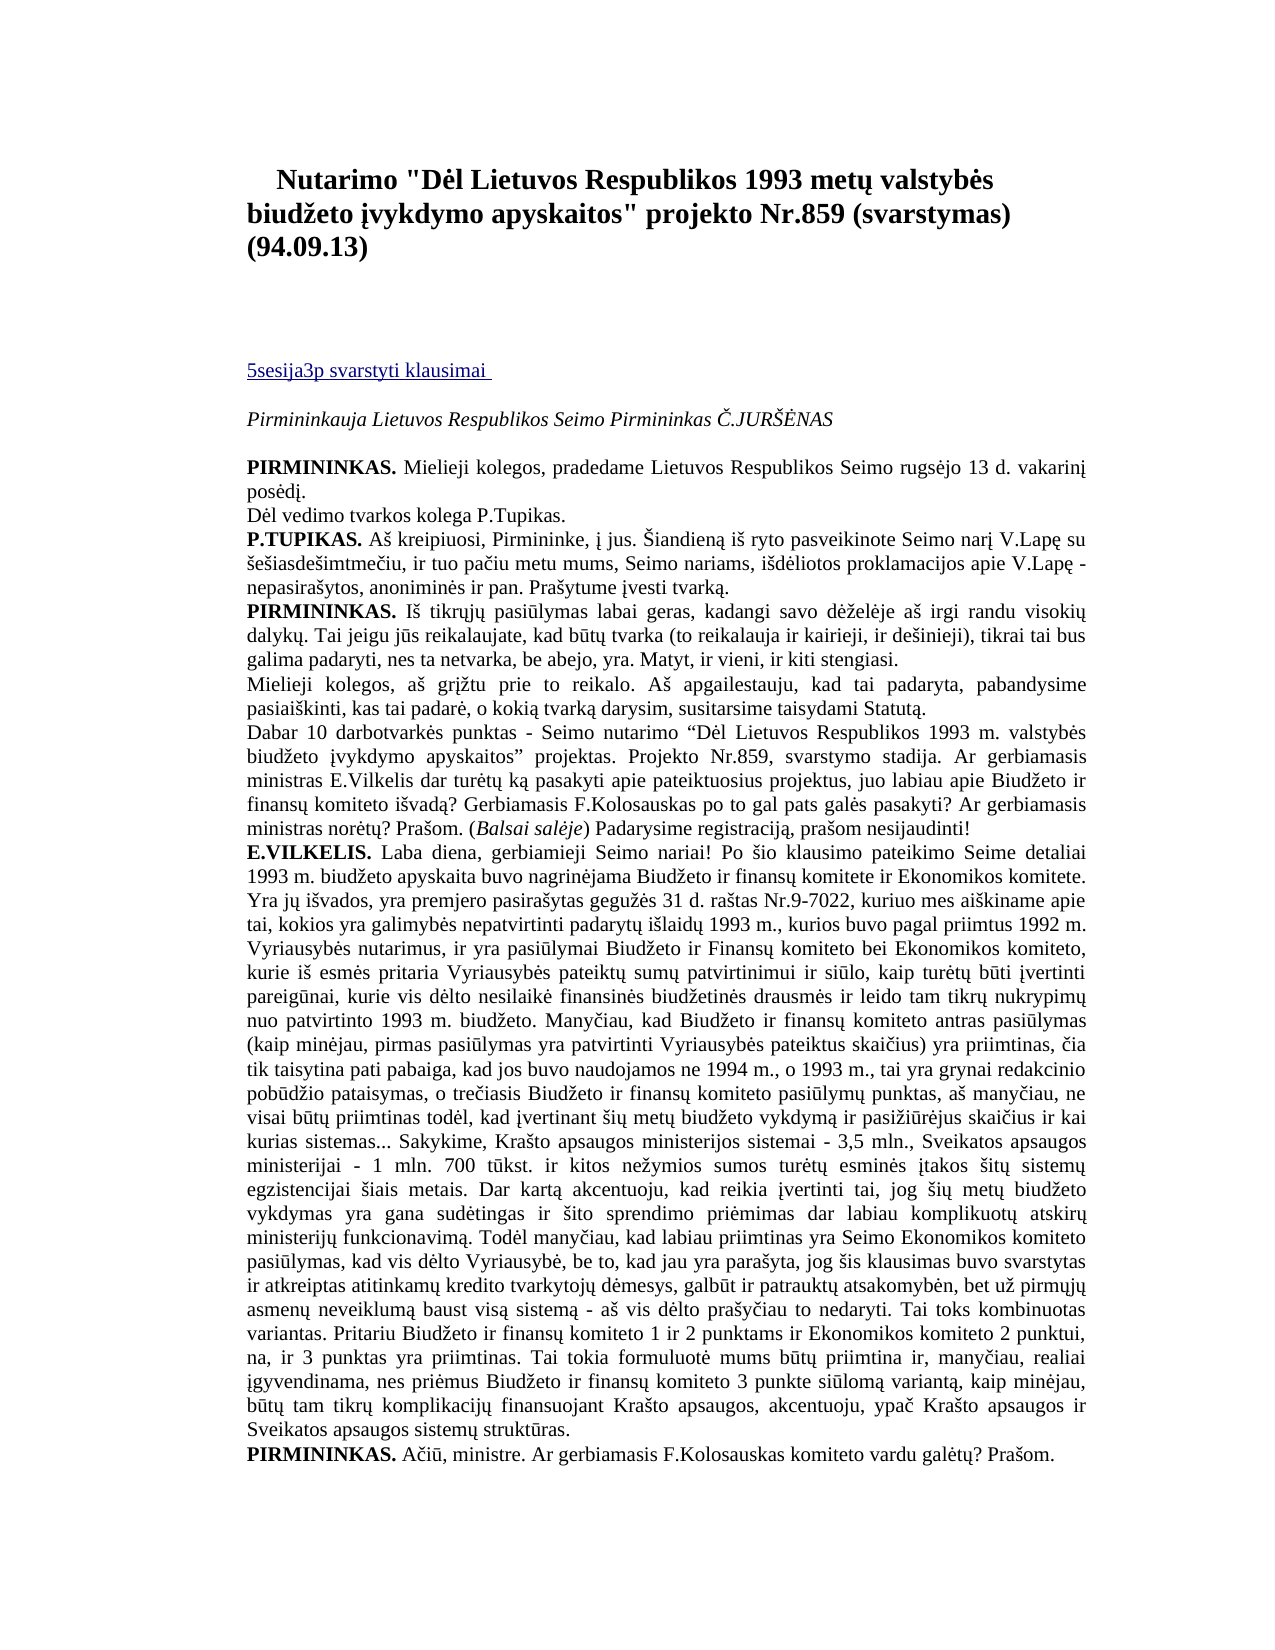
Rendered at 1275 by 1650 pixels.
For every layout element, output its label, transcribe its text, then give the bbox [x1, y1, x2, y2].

text Nutarimo "Dėl Lietuvos Respublikos 1993 metų valstybės biudžeto įvykdymo apyskaitos" projekto Nr.859 (svarstymas) (94.09.13) [247, 162, 1087, 263]
text 5sesija3p svarstyti klausimai [247, 358, 1087, 382]
text Dabar 10 darbotvarkės punktas - Seimo nutarimo “Dėl Lietuvos Respublikos 1993 m. valstybės biudžeto įvykdymo apyskaitos” projektas. Projekto Nr.859, svarstymo stadija. Ar gerbiamasis ministras E.Vilkelis dar turėtų ką pasakyti apie pateiktuosius projektus, juo labiau apie Biudžeto ir finansų komiteto išvadą? Gerbiamasis F.Kolosauskas po to gal pats galės pasakyti? Ar gerbiamasis ministras norėtų? Prašom. (Balsai salėje) Padarysime registraciją, prašom nesijaudinti! [247, 719, 1087, 840]
text PIRMININKAS. Ačiū, ministre. Ar gerbiamasis F.Kolosauskas komiteto vardu galėtų? Prašom. [247, 1441, 1087, 1466]
text P.TUPIKAS. Aš kreipiuosi, Pirmininke, į jus. Šiandieną iš ryto pasveikinote Seimo narį V.Lapę su šešiasdešimtmečiu, ir tuo pačiu metu mums, Seimo nariams, išdėliotos proklamacijos apie V.Lapę - nepasirašytos, anoniminės ir pan. Prašytume įvesti tvarką. [247, 527, 1087, 599]
text Pirmininkauja Lietuvos Respublikos Seimo Pirmininkas Č.JURŠĖNAS [247, 407, 1087, 431]
text Mielieji kolegos, aš grįžtu prie to reikalo. Aš apgailestauju, kad tai padaryta, pabandysime pasiaiškinti, kas tai padarė, o kokią tvarką darysim, susitarsime taisydami Statutą. [247, 671, 1087, 719]
text E.VILKELIS. Laba diena, gerbiamieji Seimo nariai! Po šio klausimo pateikimo Seime detaliai 1993 m. biudžeto apyskaita buvo nagrinėjama Biudžeto ir finansų komitete ir Ekonomikos komitete. Yra jų išvados, yra premjero pasirašytas gegužės 31 d. raštas Nr.9-7022, kuriuo mes aiškiname apie tai, kokios yra galimybės nepatvirtinti padarytų išlaidų 1993 m., kurios buvo pagal priimtus 1992 m. Vyriausybės nutarimus, ir yra pasiūlymai Biudžeto ir Finansų komiteto bei Ekonomikos komiteto, kurie iš esmės pritaria Vyriausybės pateiktų sumų patvirtinimui ir siūlo, kaip turėtų būti įvertinti pareigūnai, kurie vis dėlto nesilaikė finansinės biudžetinės drausmės ir leido tam tikrų nukrypimų nuo patvirtinto 1993 m. biudžeto. Manyčiau, kad Biudžeto ir finansų komiteto antras pasiūlymas (kaip minėjau, pirmas pasiūlymas yra patvirtinti Vyriausybės pateiktus skaičius) yra priimtinas, čia tik taisytina pati pabaiga, kad jos buvo naudojamos ne 1994 m., o 1993 m., tai yra grynai redakcinio pobūdžio pataisymas, o trečiasis Biudžeto ir finansų komiteto pasiūlymų punktas, aš manyčiau, ne visai būtų priimtinas todėl, kad įvertinant šių metų biudžeto vykdymą ir pasižiūrėjus skaičius ir kai kurias sistemas... Sakykime, Krašto apsaugos ministerijos sistemai - 3,5 mln., Sveikatos apsaugos ministerijai - 1 mln. 700 tūkst. ir kitos nežymios sumos turėtų esminės įtakos šitų sistemų egzistencijai šiais metais. Dar kartą akcentuoju, kad reikia įvertinti tai, jog šių metų biudžeto vykdymas yra gana sudėtingas ir šito sprendimo priėmimas dar labiau komplikuotų atskirų ministerijų funkcionavimą. Todėl manyčiau, kad labiau priimtinas yra Seimo Ekonomikos komiteto pasiūlymas, kad vis dėlto Vyriausybė, be to, kad jau yra parašyta, jog šis klausimas buvo svarstytas ir atkreiptas atitinkamų kredito tvarkytojų dėmesys, galbūt ir patrauktų atsakomybėn, bet už pirmųjų asmenų neveiklumą baust visą sistemą - aš vis dėlto prašyčiau to nedaryti. Tai toks kombinuotas variantas. Pritariu Biudžeto ir finansų komiteto 1 ir 2 punktams ir Ekonomikos komiteto 2 punktui, na, ir 3 punktas yra priimtinas. Tai tokia formuluotė mums būtų priimtina ir, manyčiau, realiai įgyvendinama, nes priėmus Biudžeto ir finansų komiteto 3 punkte siūlomą variantą, kaip minėjau, būtų tam tikrų komplikacijų finansuojant Krašto apsaugos, akcentuoju, ypač Krašto apsaugos ir Sveikatos apsaugos sistemų struktūras. [247, 840, 1087, 1441]
text PIRMININKAS. Iš tikrųjų pasiūlymas labai geras, kadangi savo dėželėje aš irgi randu visokių dalykų. Tai jeigu jūs reikalaujate, kad būtų tvarka (to reikalauja ir kairieji, ir dešinieji), tikrai tai bus galima padaryti, nes ta netvarka, be abejo, yra. Matyt, ir vieni, ir kiti stengiasi. [247, 599, 1087, 671]
text Dėl vedimo tvarkos kolega P.Tupikas. [247, 503, 1087, 527]
text PIRMININKAS. Mielieji kolegos, pradedame Lietuvos Respublikos Seimo rugsėjo 13 d. vakarinį posėdį. [247, 455, 1087, 503]
